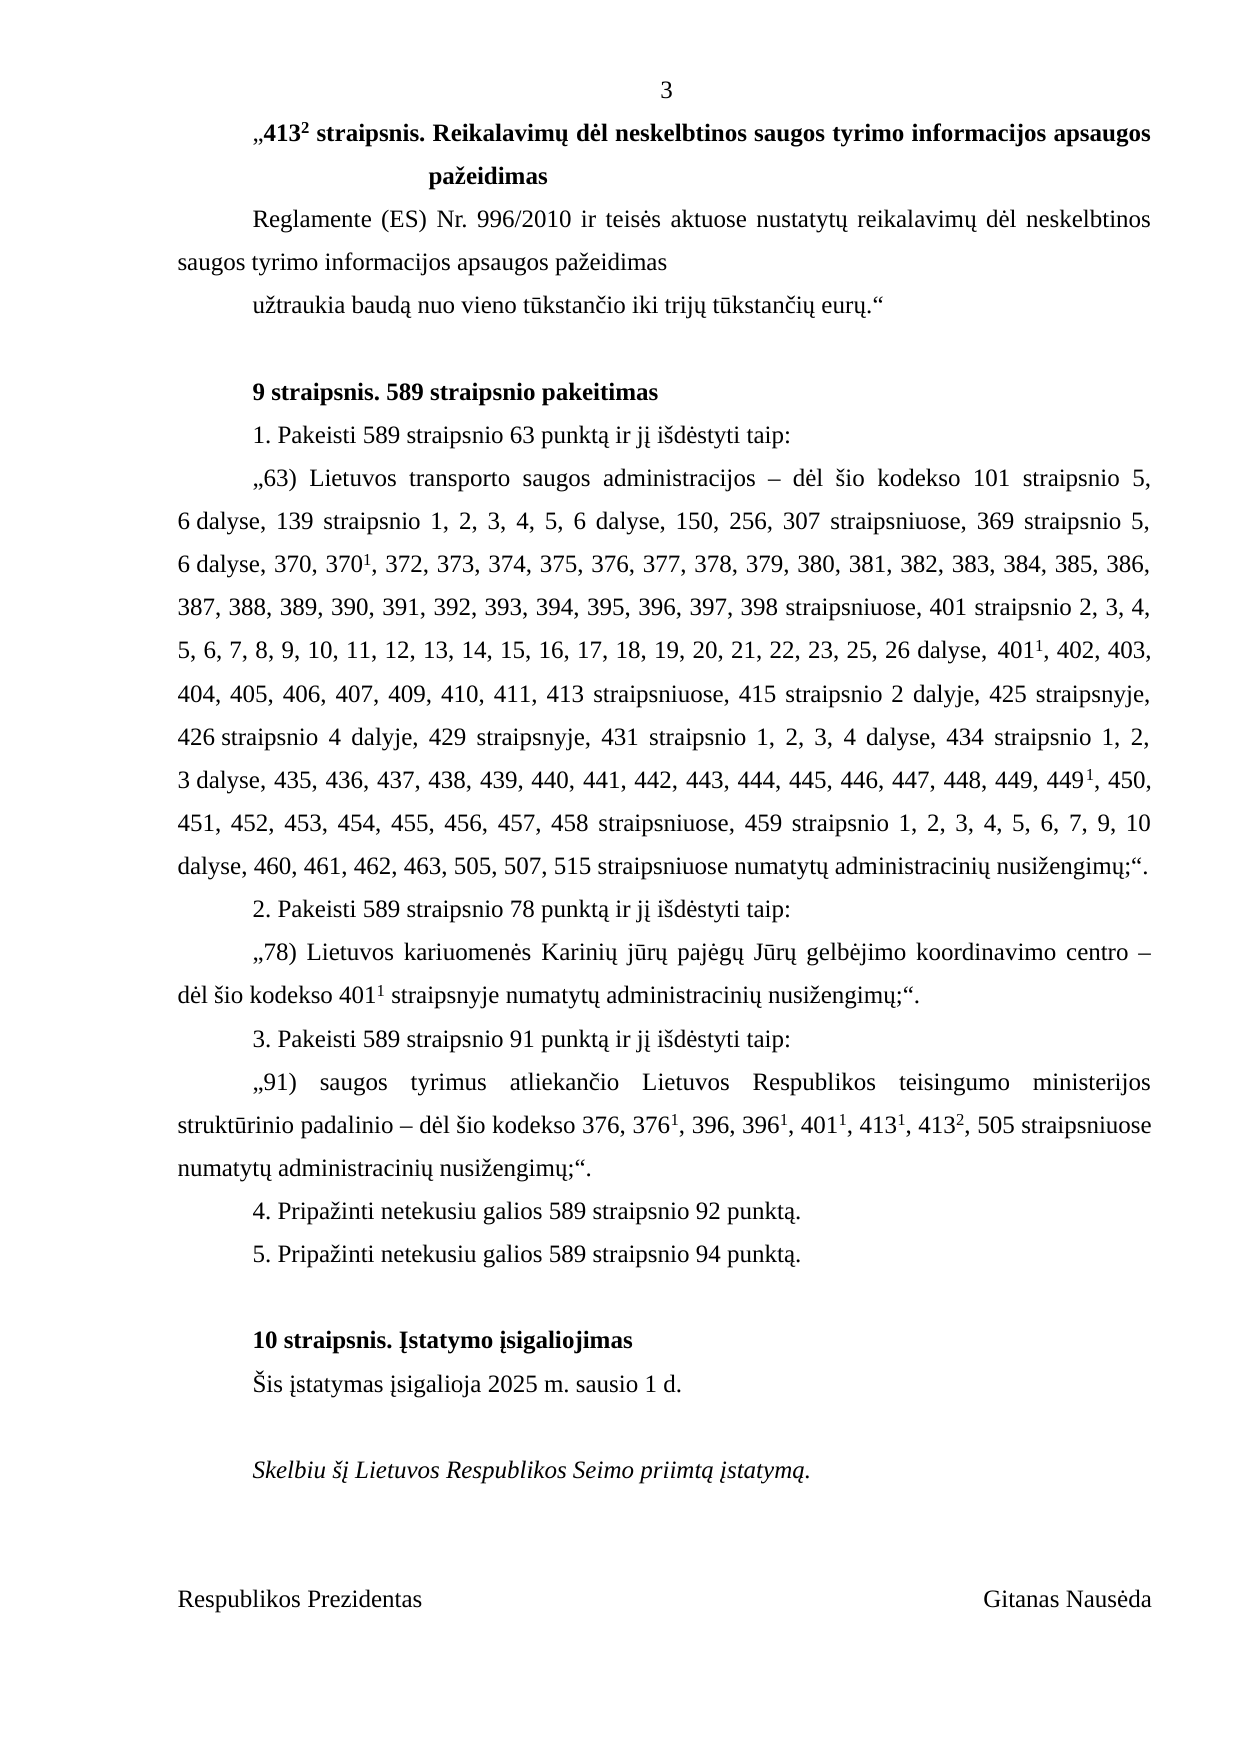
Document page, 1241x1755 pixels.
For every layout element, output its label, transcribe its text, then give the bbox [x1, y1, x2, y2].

text 2. Pakeisti 589 straipsnio 78 punktą ir jį išdėstyti taip: [177, 894, 1152, 923]
text 5. Pripažinti netekusiu galios 589 straipsnio 94 punktą. [177, 1239, 1152, 1268]
text 3. Pakeisti 589 straipsnio 91 punktą ir jį išdėstyti taip: [177, 1024, 1152, 1052]
text Respublikos Prezidentas Gitanas Nausėda [177, 1584, 1152, 1613]
text 1. Pakeisti 589 straipsnio 63 punktą ir jį išdėstyti taip: [177, 420, 1152, 449]
text „78) Lietuvos kariuomenės Karinių jūrų pajėgų Jūrų gelbėjimo koordinavimo centro – dėl šio kodekso 4011 straipsnyje numatytų administracinių nusižengimų;“. [177, 937, 1152, 1009]
text „91) saugos tyrimus atliekančio Lietuvos Respublikos teisingumo ministerijos struktūrinio padalinio – dėl šio kodekso 376, 3761, 396, 3961, 4011, 4131, 4132, 505 straipsniuose numatytų administracinių nusižengimų;“. [177, 1067, 1152, 1182]
text Skelbiu šį Lietuvos Respublikos Seimo priimtą įstatymą. [177, 1455, 1152, 1484]
text „4132 straipsnis. Reikalavimų dėl neskelbtinos saugos tyrimo informacijos apsaugos pažeidimas [252, 118, 1152, 190]
text Reglamente (ES) Nr. 996/2010 ir teisės aktuose nustatytų reikalavimų dėl neskelbtinos saugos tyrimo informacijos apsaugos pažeidimas [177, 204, 1152, 276]
text 4. Pripažinti netekusiu galios 589 straipsnio 92 punktą. [177, 1196, 1152, 1225]
text Šis įstatymas įsigalioja 2025 m. sausio 1 d. [177, 1369, 1152, 1397]
text 10 straipsnis. Įstatymo įsigaliojimas [177, 1326, 1152, 1354]
text „63) Lietuvos transporto saugos administracijos – dėl šio kodekso 101 straipsnio 5, 6 dalyse, 139 straipsnio 1, 2, 3, 4, 5, 6 dalyse, 150, 256, 307 straipsniuose, 369 straipsnio 5, 6 dalyse, 370, 3701, 372, 373, 374, 375, 376, 377, 378, 379, 380, 381, 382, 383, 384, 385, 386, 387, 388, 389, 390, 391, 392, 393, 394, 395, 396, 397, 398 straipsniuose, 401 straipsnio 2, 3, 4, 5, 6, 7, 8, 9, 10, 11, 12, 13, 14, 15, 16, 17, 18, 19, 20, 21, 22, 23, 25, 26 dalyse, 4011, 402, 403, 404, 405, 406, 407, 409, 410, 411, 413 straipsniuose, 415 straipsnio 2 dalyje, 425 straipsnyje, 426 straipsnio 4 dalyje, 429 straipsnyje, 431 straipsnio 1, 2, 3, 4 dalyse, 434 straipsnio 1, 2, 3 dalyse, 435, 436, 437, 438, 439, 440, 441, 442, 443, 444, 445, 446, 447, 448, 449, 4491, 450, 451, 452, 453, 454, 455, 456, 457, 458 straipsniuose, 459 straipsnio 1, 2, 3, 4, 5, 6, 7, 9, 10 dalyse, 460, 461, 462, 463, 505, 507, 515 straipsniuose numatytų administracinių nusižengimų;“. [177, 463, 1152, 880]
text užtraukia baudą nuo vieno tūkstančio iki trijų tūkstančių eurų.“ [177, 291, 1152, 319]
text 9 straipsnis. 589 straipsnio pakeitimas [177, 377, 1152, 406]
